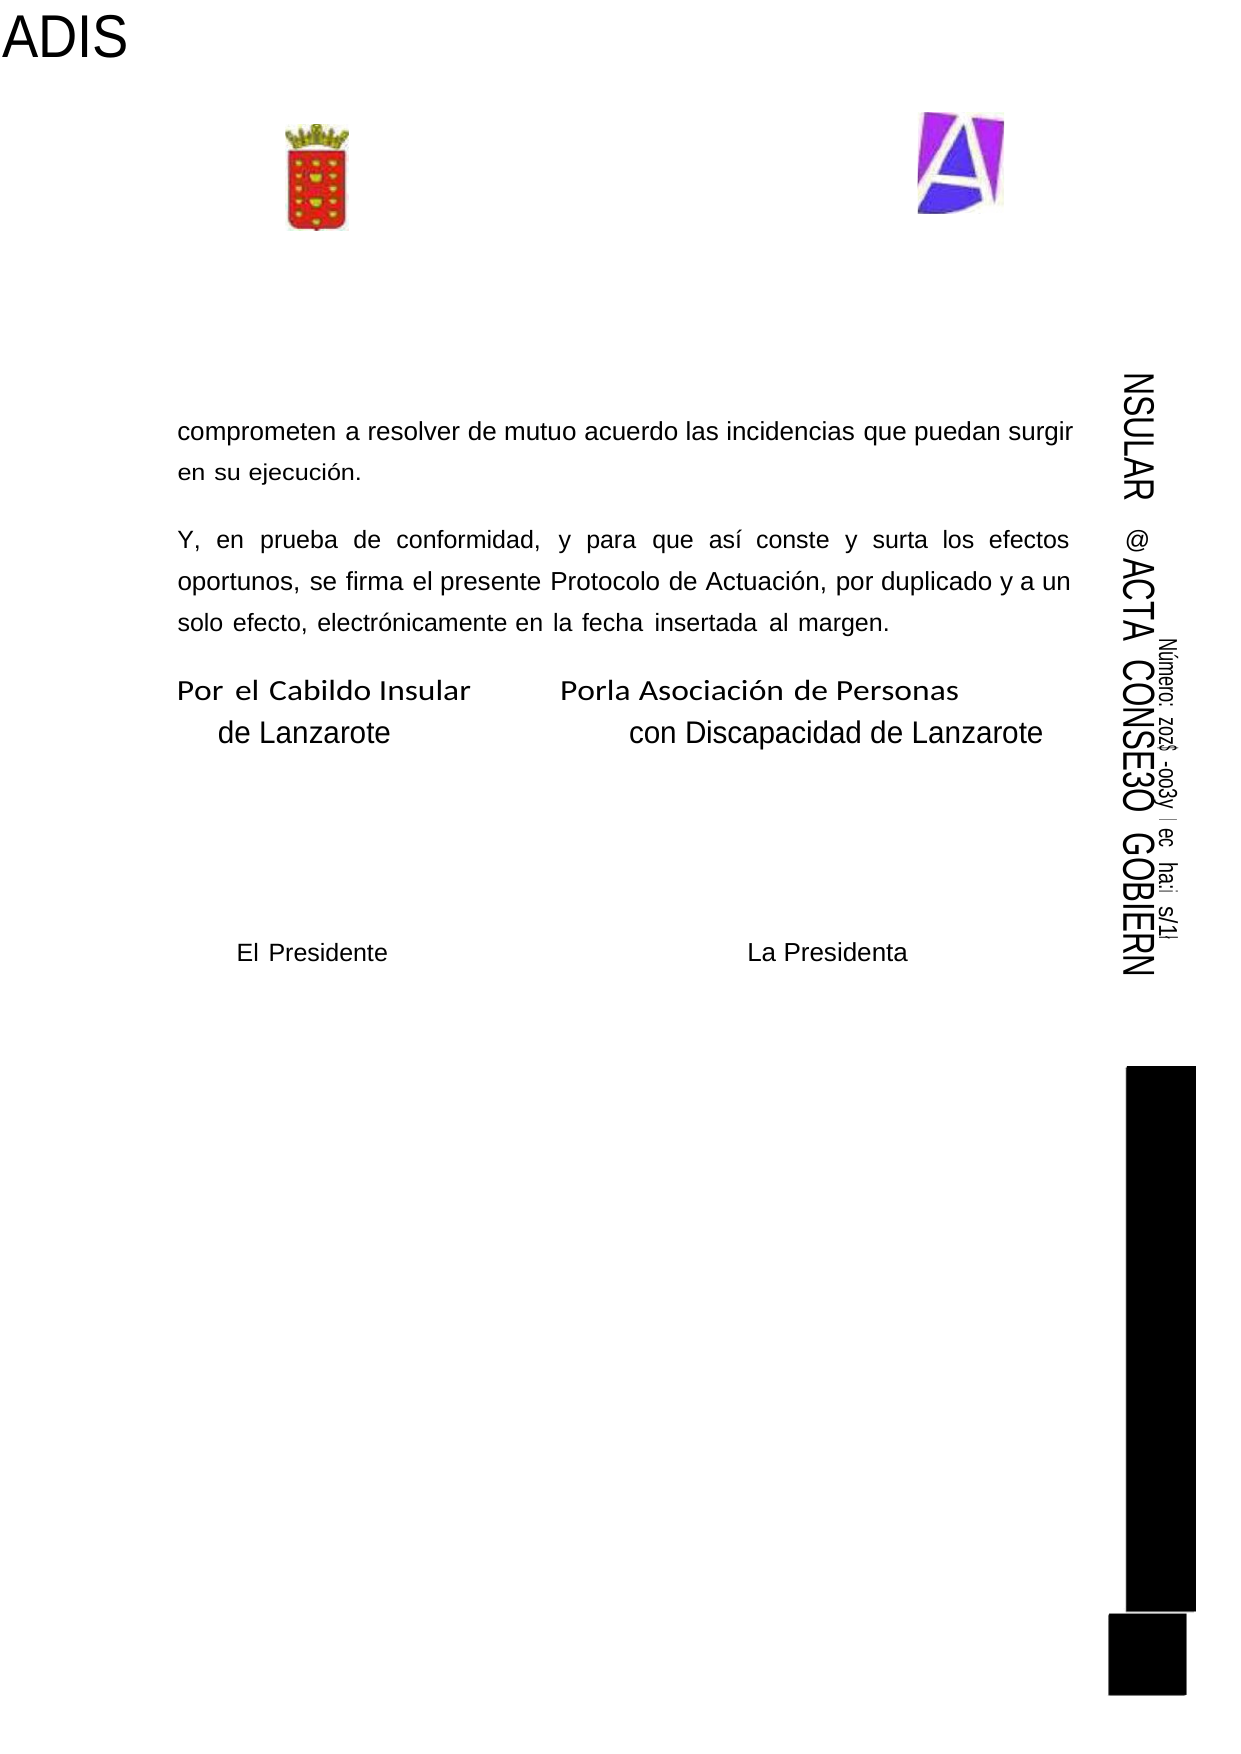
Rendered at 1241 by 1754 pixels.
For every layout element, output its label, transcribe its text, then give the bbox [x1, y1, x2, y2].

text ACTA CONSE3O GOBIERN [1114, 558, 1165, 982]
text Número: zoz$ -oo3y I ec ha:i s/1ł /z0z3 [1165, 638, 1183, 981]
subtitle comprometen a resolver de mutuo acuerdo las incidencias que puedan surgir [177, 416, 1115, 446]
text [1164, 459, 1207, 486]
text de Lanzarote con Discapacidad de Lanzarote [218, 714, 1114, 750]
picture [285, 124, 349, 231]
text NSULAR [1115, 372, 1164, 504]
picture [917, 112, 1005, 214]
subtitle solo efecto, electrónicamente en la fecha insertada al margen. [177, 608, 1114, 637]
text [1183, 937, 1207, 967]
text El Presidente La Presidenta [236, 937, 1114, 967]
text Y, en prueba de conformidad, y para que así conste y surta los efectos @ [177, 525, 1207, 554]
text [1183, 714, 1207, 750]
subtitle oportunos, se firma el presente Protocolo de Actuación, por duplicado y a un [177, 566, 1114, 596]
text Por el Cabildo Insular Porla Asociación de Personas [177, 672, 1114, 707]
picture [1107, 1066, 1196, 1696]
text en su ejecución. [177, 459, 1115, 486]
